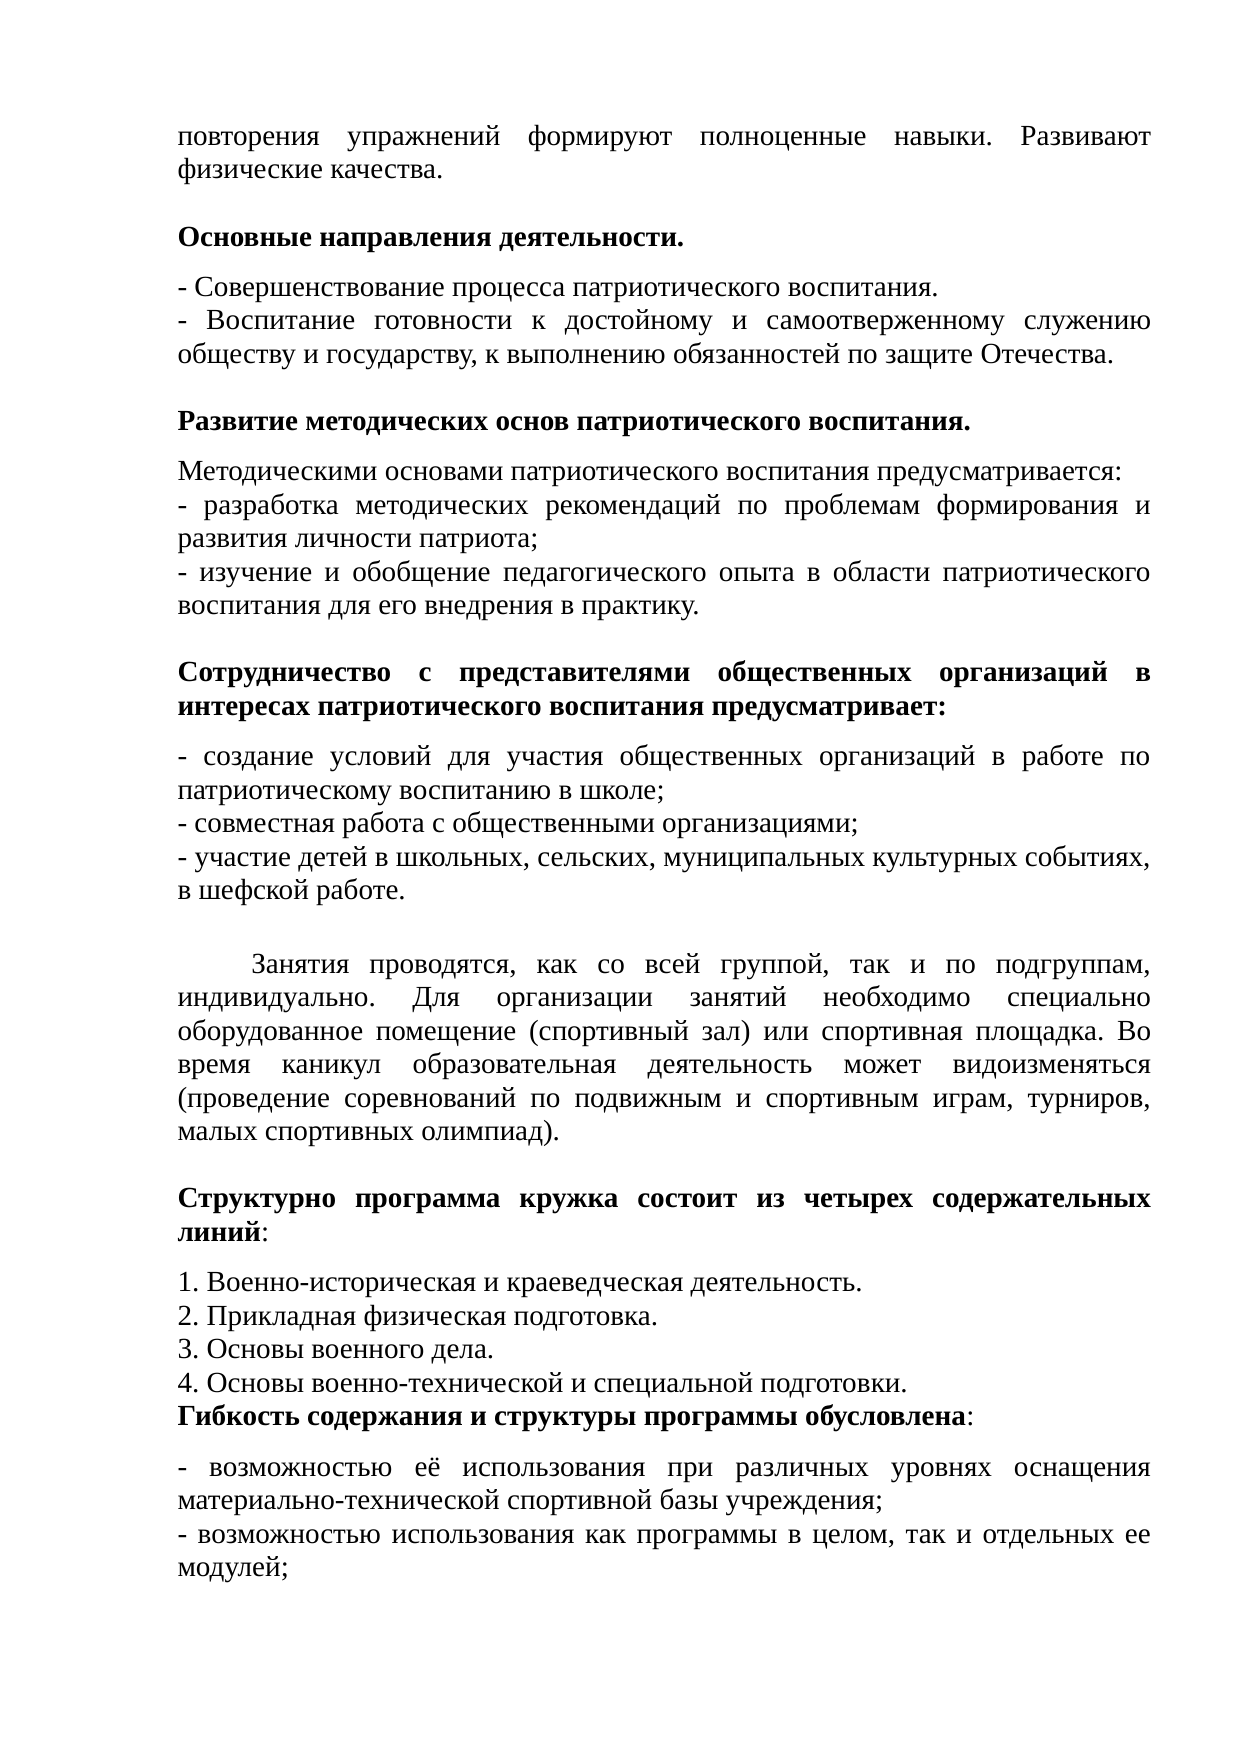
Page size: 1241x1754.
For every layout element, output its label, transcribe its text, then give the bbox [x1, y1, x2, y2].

text 2. Прикладная физическая подготовка. [177, 1298, 1152, 1331]
text повторения упражнений формируют полноценные навыки. Развивают физические качества. [177, 118, 1152, 185]
text - совместная работа с общественными организациями; [177, 805, 1152, 839]
text - возможностью использования как программы в целом, так и отдельных ее модулей; [177, 1516, 1152, 1583]
text - возможностью её использования при различных уровнях оснащения материально-технической спортивной базы учреждения; [177, 1449, 1152, 1516]
text - Совершенствование процесса патриотического воспитания. [177, 269, 1152, 302]
text - изучение и обобщение педагогического опыта в области патриотического воспитания для его внедрения в практику. [177, 554, 1152, 621]
text - создание условий для участия общественных организаций в работе по патриотическому воспитанию в школе; [177, 738, 1152, 805]
text Занятия проводятся, как со всей группой, так и по подгруппам, индивидуально. Для организации занятий необходимо специально оборудованное помещение (спортивный зал) или спортивная площадка. Во время каникул образовательная деятельность может видоизменяться (проведение соревнований по подвижным и спортивным играм, турниров, малых спортивных олимпиад). [177, 946, 1152, 1147]
text Сотрудничество с представителями общественных организаций в интересах патриотического воспитания предусматривает: [177, 654, 1152, 722]
text Основные направления деятельности. [177, 219, 1152, 252]
text Гибкость содержания и структуры программы обусловлена: [177, 1398, 1152, 1432]
text - Воспитание готовности к достойному и самоотверженному служению обществу и государству, к выполнению обязанностей по защите Отечества. [177, 302, 1152, 369]
text - участие детей в школьных, сельских, муниципальных культурных событиях, в шефской работе. [177, 839, 1152, 906]
text Методическими основами патриотического воспитания предусматривается: [177, 453, 1152, 487]
text 3. Основы военного дела. [177, 1331, 1152, 1365]
text Структурно программа кружка состоит из четырех содержательных линий: [177, 1181, 1152, 1248]
text 4. Основы военно-технической и специальной подготовки. [177, 1365, 1152, 1398]
text Развитие методических основ патриотического воспитания. [177, 403, 1152, 437]
text 1. Военно-историческая и краеведческая деятельность. [177, 1264, 1152, 1298]
text - разработка методических рекомендаций по проблемам формирования и развития личности патриота; [177, 487, 1152, 554]
